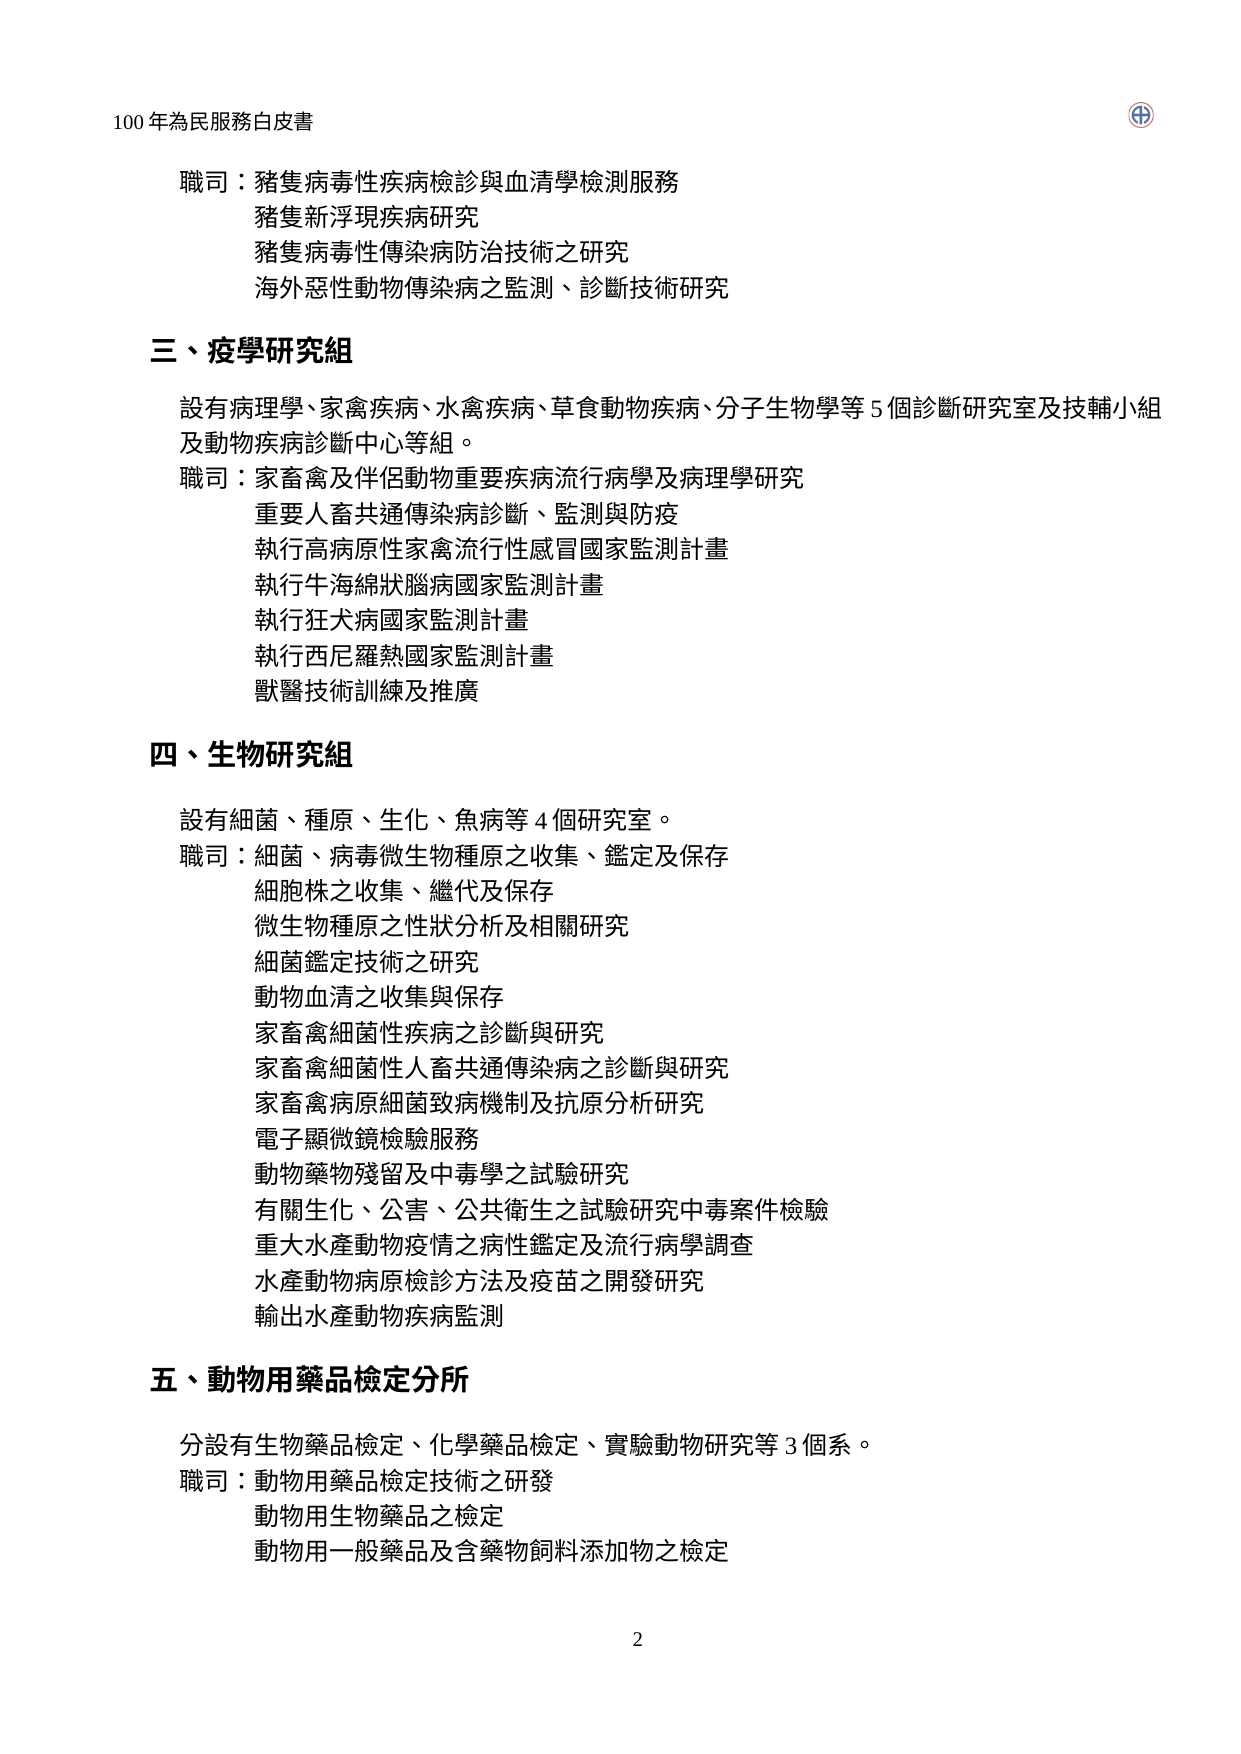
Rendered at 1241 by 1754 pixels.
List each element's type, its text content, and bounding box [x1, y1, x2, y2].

text 豬隻病毒性傳染病防治技術之研究 [179, 233, 1162, 269]
text 四、生物研究組 [149, 737, 1162, 772]
text 海外惡性動物傳染病之監測、診斷技術研究 [179, 269, 1162, 304]
text 執行西尼羅熱國家監測計畫 [179, 637, 1162, 672]
text 職司：動物用藥品檢定技術之研發 [179, 1462, 1162, 1497]
text 職司：豬隻病毒性疾病檢診與血清學檢測服務 [179, 163, 1162, 198]
text 微生物種原之性狀分析及相關研究 [179, 907, 1162, 943]
text 執行高病原性家禽流行性感冒國家監測計畫 [179, 530, 1162, 566]
text 動物用一般藥品及含藥物飼料添加物之檢定 [179, 1532, 1162, 1568]
text 執行狂犬病國家監測計畫 [179, 601, 1162, 637]
text 有關生化、公害、公共衛生之試驗研究中毒案件檢驗 [179, 1191, 1162, 1226]
text 分設有生物藥品檢定、化學藥品檢定、實驗動物研究等3個系。 [179, 1426, 1162, 1462]
text 動物藥物殘留及中毒學之試驗研究 [179, 1155, 1162, 1191]
picture [1128, 102, 1154, 128]
text 執行牛海綿狀腦病國家監測計畫 [179, 566, 1162, 601]
text 獸醫技術訓練及推廣 [179, 672, 1162, 707]
text 三、疫學研究組 [149, 333, 1162, 369]
text 細菌鑑定技術之研究 [179, 943, 1162, 978]
text 細胞株之收集、繼代及保存 [179, 872, 1162, 907]
text 電子顯微鏡檢驗服務 [179, 1120, 1162, 1155]
text 職司：家畜禽及伴侶動物重要疾病流行病學及病理學研究 [179, 459, 1162, 495]
text 設有病理學、家禽疾病、水禽疾病、草食動物疾病、分子生物學等5個診斷研究室及技輔小組及動物疾病診斷中心等組。 [179, 389, 1162, 459]
text 五、動物用藥品檢定分所 [149, 1362, 1162, 1397]
text 職司：細菌、病毒微生物種原之收集、鑑定及保存 [179, 837, 1162, 872]
text 重要人畜共通傳染病診斷、監測與防疫 [179, 495, 1162, 530]
text 水產動物病原檢診方法及疫苗之開發研究 [179, 1262, 1162, 1297]
text 設有細菌、種原、生化、魚病等4個研究室。 [179, 801, 1162, 837]
text 動物血清之收集與保存 [179, 978, 1162, 1014]
text 家畜禽細菌性疾病之診斷與研究 [179, 1014, 1162, 1049]
text 動物用生物藥品之檢定 [179, 1497, 1162, 1532]
text 重大水產動物疫情之病性鑑定及流行病學調查 [179, 1226, 1162, 1262]
text 豬隻新浮現疾病研究 [179, 198, 1162, 233]
text 輸出水產動物疾病監測 [179, 1297, 1162, 1332]
text 家畜禽細菌性人畜共通傳染病之診斷與研究 [179, 1049, 1162, 1084]
text 家畜禽病原細菌致病機制及抗原分析研究 [179, 1084, 1162, 1120]
